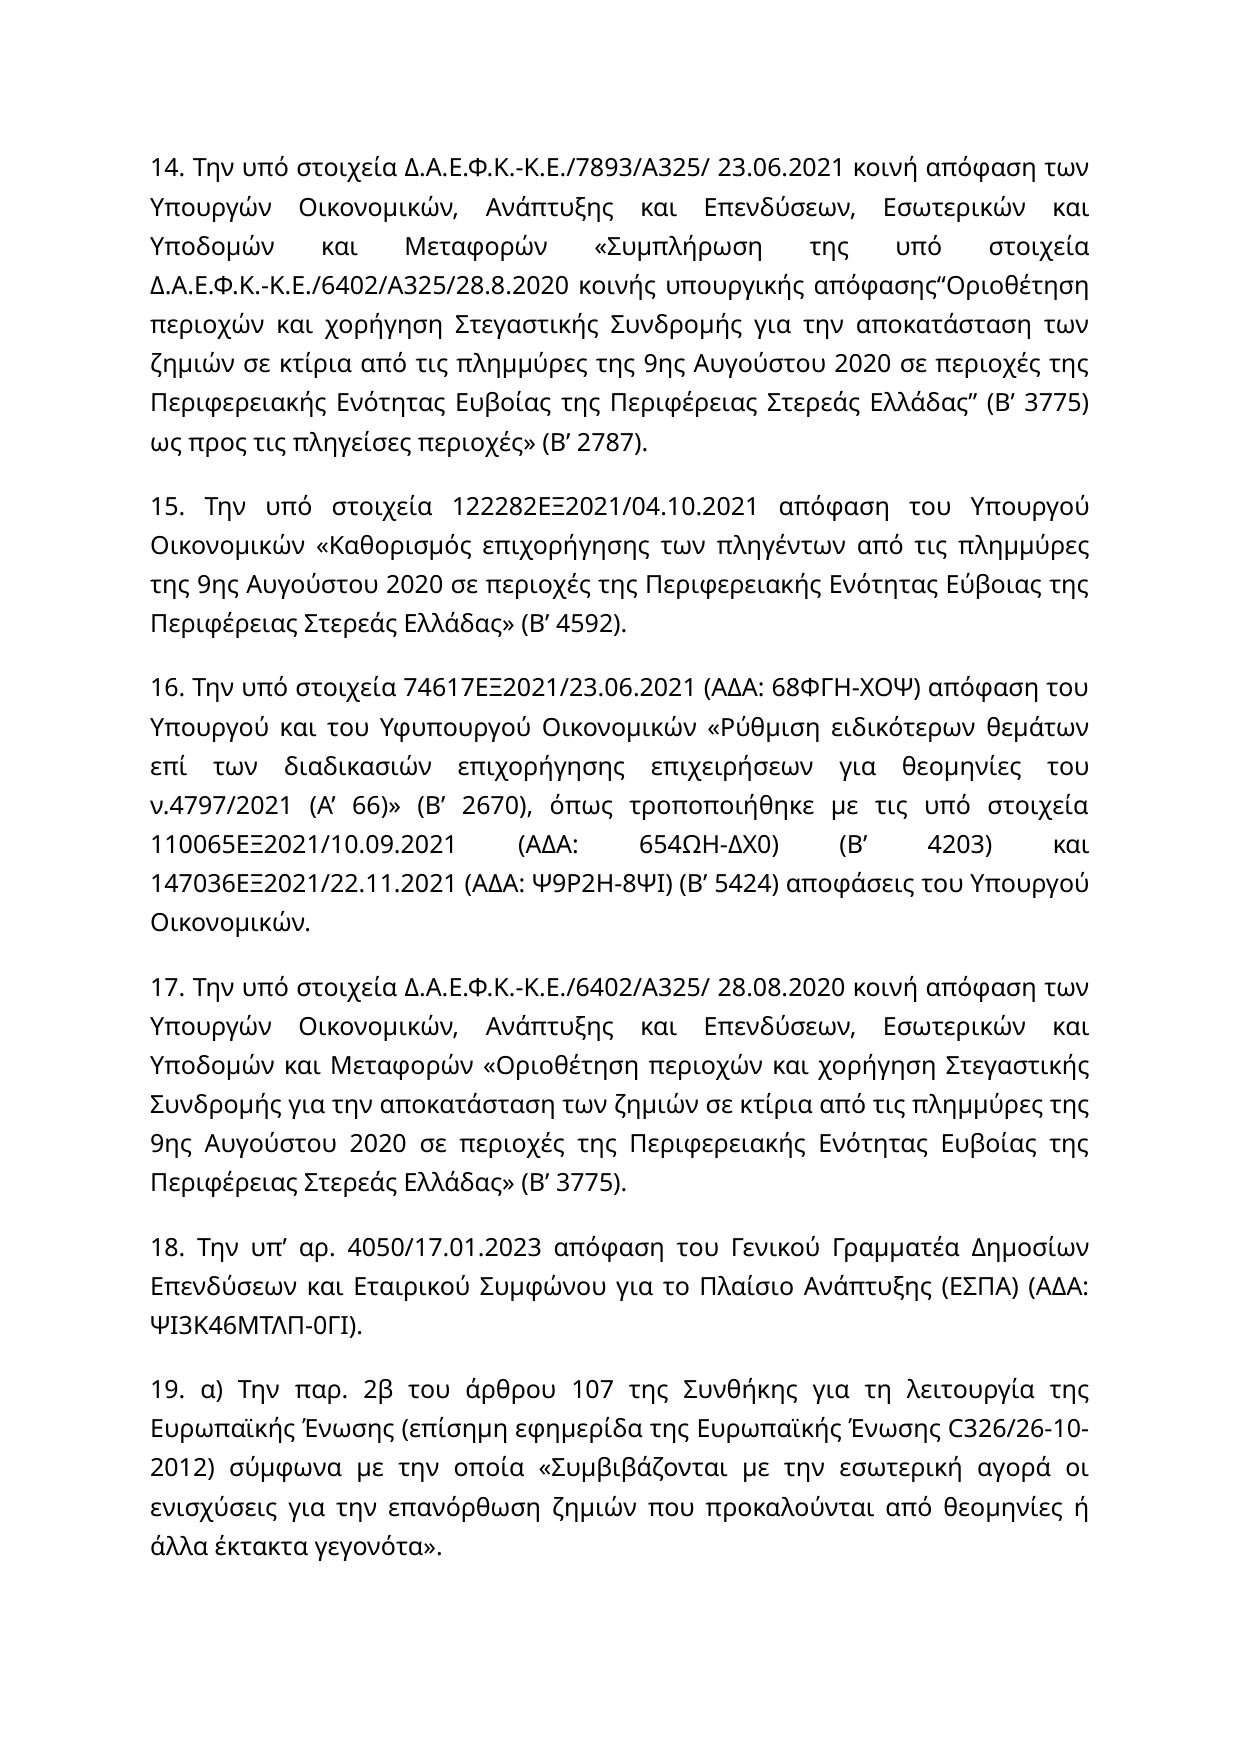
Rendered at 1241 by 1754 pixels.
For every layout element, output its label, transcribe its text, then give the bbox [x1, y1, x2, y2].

text 17. Την υπό στοιχεία Δ.Α.Ε.Φ.Κ.-Κ.Ε./6402/Α325/ 28.08.2020 κοινή απόφαση των Υπουργών Οικονομικών, Ανάπτυξης και Επενδύσεων, Εσωτερικών και Υποδομών και Μεταφορών «Οριοθέτηση περιοχών και χορήγηση Στεγαστικής Συνδρομής για την αποκατάσταση των ζημιών σε κτίρια από τις πλημμύρες της 9ης Αυγούστου 2020 σε περιοχές της Περιφερειακής Ενότητας Ευβοίας της Περιφέρειας Στερεάς Ελλάδας» (Β’ 3775). [150, 969, 1090, 1199]
text 14. Την υπό στοιχεία Δ.Α.Ε.Φ.Κ.-Κ.Ε./7893/Α325/ 23.06.2021 κοινή απόφαση των Υπουργών Οικονομικών, Ανάπτυξης και Επενδύσεων, Εσωτερικών και Υποδομών και Μεταφορών «Συμπλήρωση της υπό στοιχεία Δ.Α.Ε.Φ.Κ.-K.E./6402/Α325/28.8.2020 κοινής υπουργικής απόφασης“Οριοθέτηση περιοχών και χορήγηση Στεγαστικής Συνδρομής για την αποκατάσταση των ζημιών σε κτίρια από τις πλημμύρες της 9ης Αυγούστου 2020 σε περιοχές της Περιφερειακής Ενότητας Ευβοίας της Περιφέρειας Στερεάς Ελλάδας” (Β’ 3775) ως προς τις πληγείσες περιοχές» (Β’ 2787). [150, 150, 1090, 458]
text 18. Την υπ’ αρ. 4050/17.01.2023 απόφαση του Γενικού Γραμματέα Δημοσίων Επενδύσεων και Εταιρικού Συμφώνου για το Πλαίσιο Ανάπτυξης (ΕΣΠΑ) (ΑΔΑ: ΨΙ3Κ46ΜΤΛΠ-0ΓΙ). [150, 1229, 1090, 1342]
text 19. α) Την παρ. 2β του άρθρου 107 της Συνθήκης για τη λειτουργία της Ευρωπαϊκής Ένωσης (επίσημη εφημερίδα της Ευρωπαϊκής Ένωσης C326/26-10-2012) σύμφωνα με την οποία «Συμβιβάζονται με την εσωτερική αγορά οι ενισχύσεις για την επανόρθωση ζημιών που προκαλούνται από θεομηνίες ή άλλα έκτακτα γεγονότα». [150, 1372, 1090, 1562]
text 16. Την υπό στοιχεία 74617ΕΞ2021/23.06.2021 (ΑΔΑ: 68ΦΓΗ-ΧΟΨ) απόφαση του Υπουργού και του Υφυπουργού Οικονομικών «Ρύθμιση ειδικότερων θεμάτων επί των διαδικασιών επιχορήγησης επιχειρήσεων για θεομηνίες του ν.4797/2021 (Α’ 66)» (Β’ 2670), όπως τροποποιήθηκε με τις υπό στοιχεία 110065ΕΞ2021/10.09.2021 (ΑΔΑ: 654ΩΗ-ΔΧ0) (Β’ 4203) και 147036ΕΞ2021/22.11.2021 (ΑΔΑ: Ψ9Ρ2Η-8ΨΙ) (Β’ 5424) αποφάσεις του Υπουργού Οικονομικών. [150, 670, 1090, 939]
text 15. Την υπό στοιχεία 122282ΕΞ2021/04.10.2021 απόφαση του Υπουργού Οικονομικών «Καθορισμός επιχορήγησης των πληγέντων από τις πλημμύρες της 9ης Αυγούστου 2020 σε περιοχές της Περιφερειακής Ενότητας Εύβοιας της Περιφέρειας Στερεάς Ελλάδας» (Β’ 4592). [150, 488, 1090, 640]
